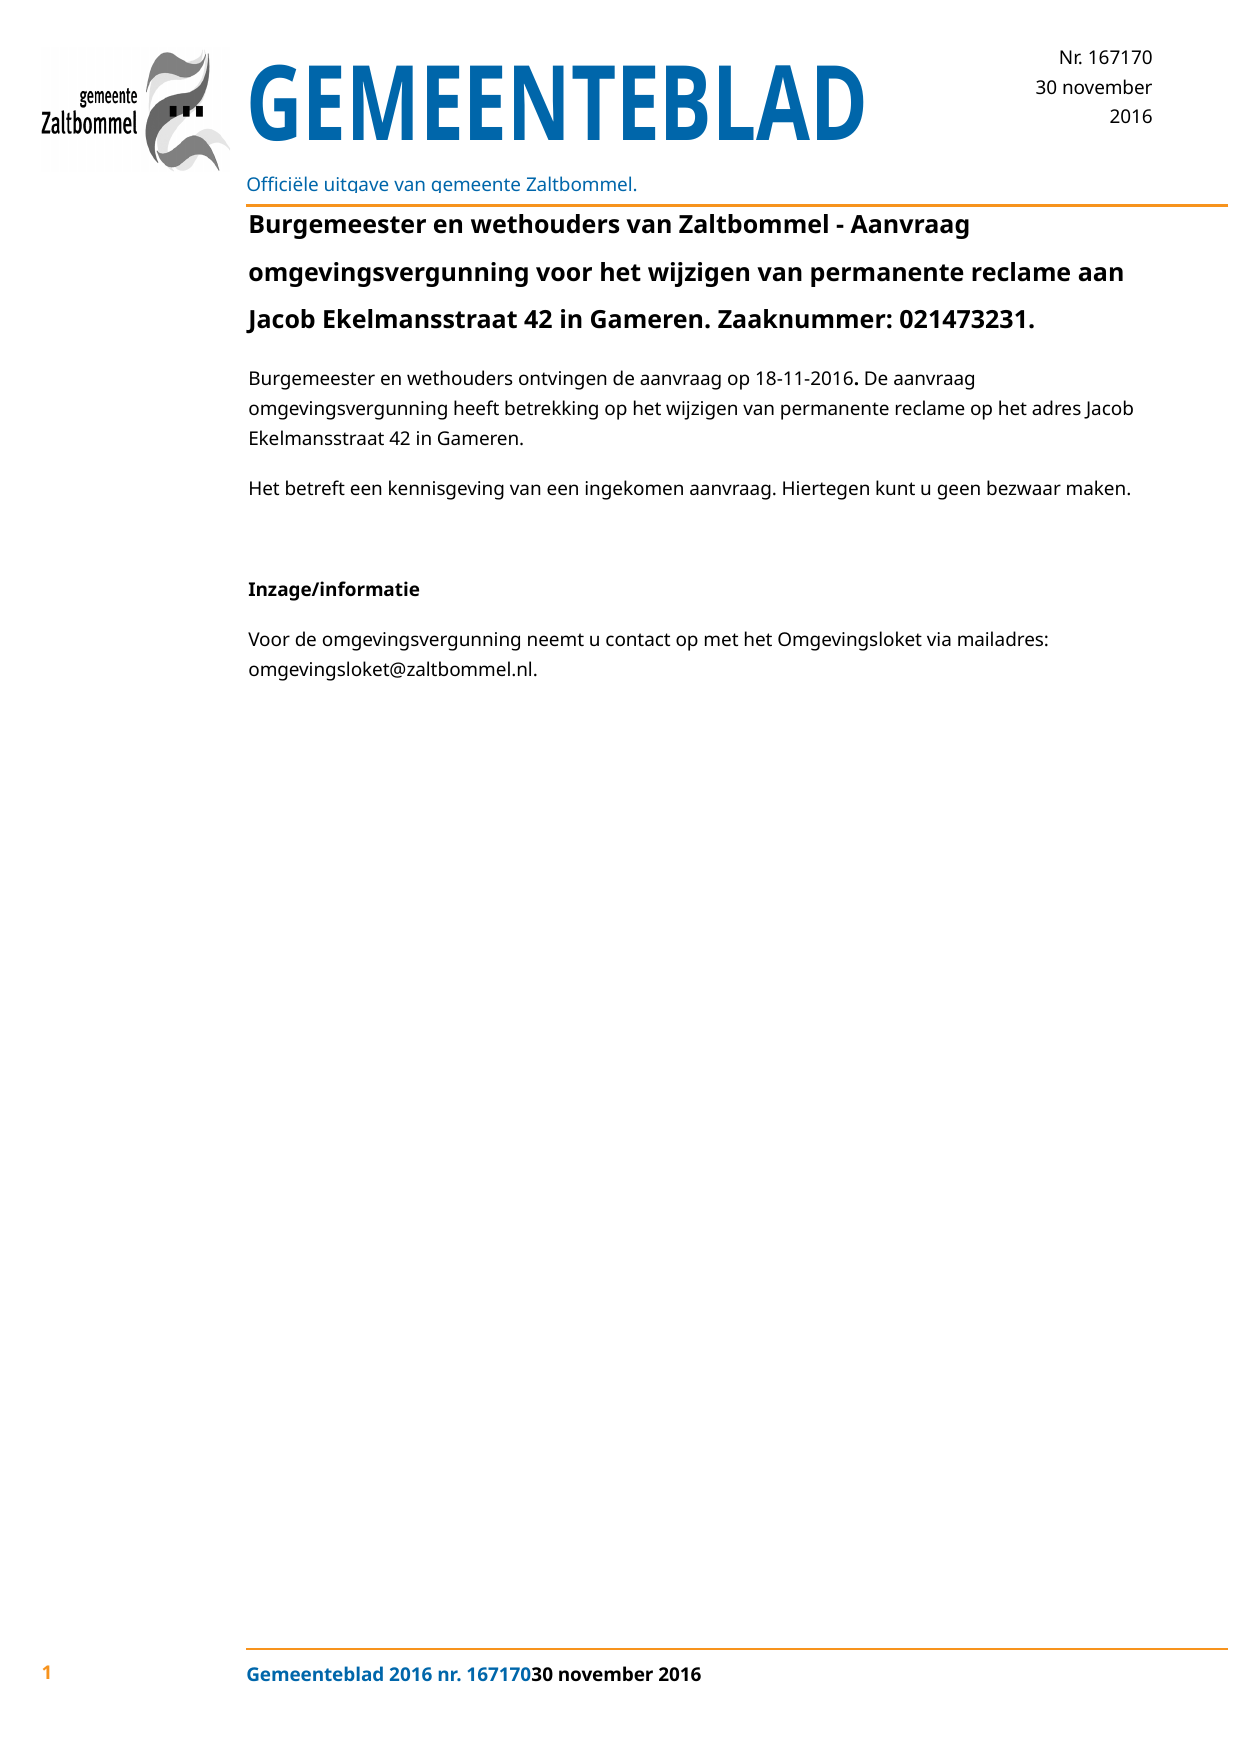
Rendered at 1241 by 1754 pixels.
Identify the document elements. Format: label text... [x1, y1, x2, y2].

text Burgemeester en wethouders van Zaltbommel - Aanvraag omgevingsvergunning voor het wijzigen van permanente reclame aan Jacob Ekelmansstraat 42 in Gameren. Zaaknummer: 021473231. [248, 207, 1152, 336]
text Het betreft een kennisgeving van een ingekomen aanvraag. Hiertegen kunt u geen bezwaar maken. [248, 475, 1152, 501]
text Burgemeester en wethouders ontvingen de aanvraag op 18-11-2016. De aanvraag omgevingsvergunning heeft betrekking op het wijzigen van permanente reclame op het adres Jacob Ekelmansstraat 42 in Gameren. [248, 366, 1152, 450]
text Voor de omgevingsvergunning neemt u contact op met het Omgevingsloket via mailadres: omgevingsloket@zaltbommel.nl. [248, 626, 1152, 682]
picture [41, 47, 231, 172]
text Inzage/informatie [248, 576, 1152, 602]
